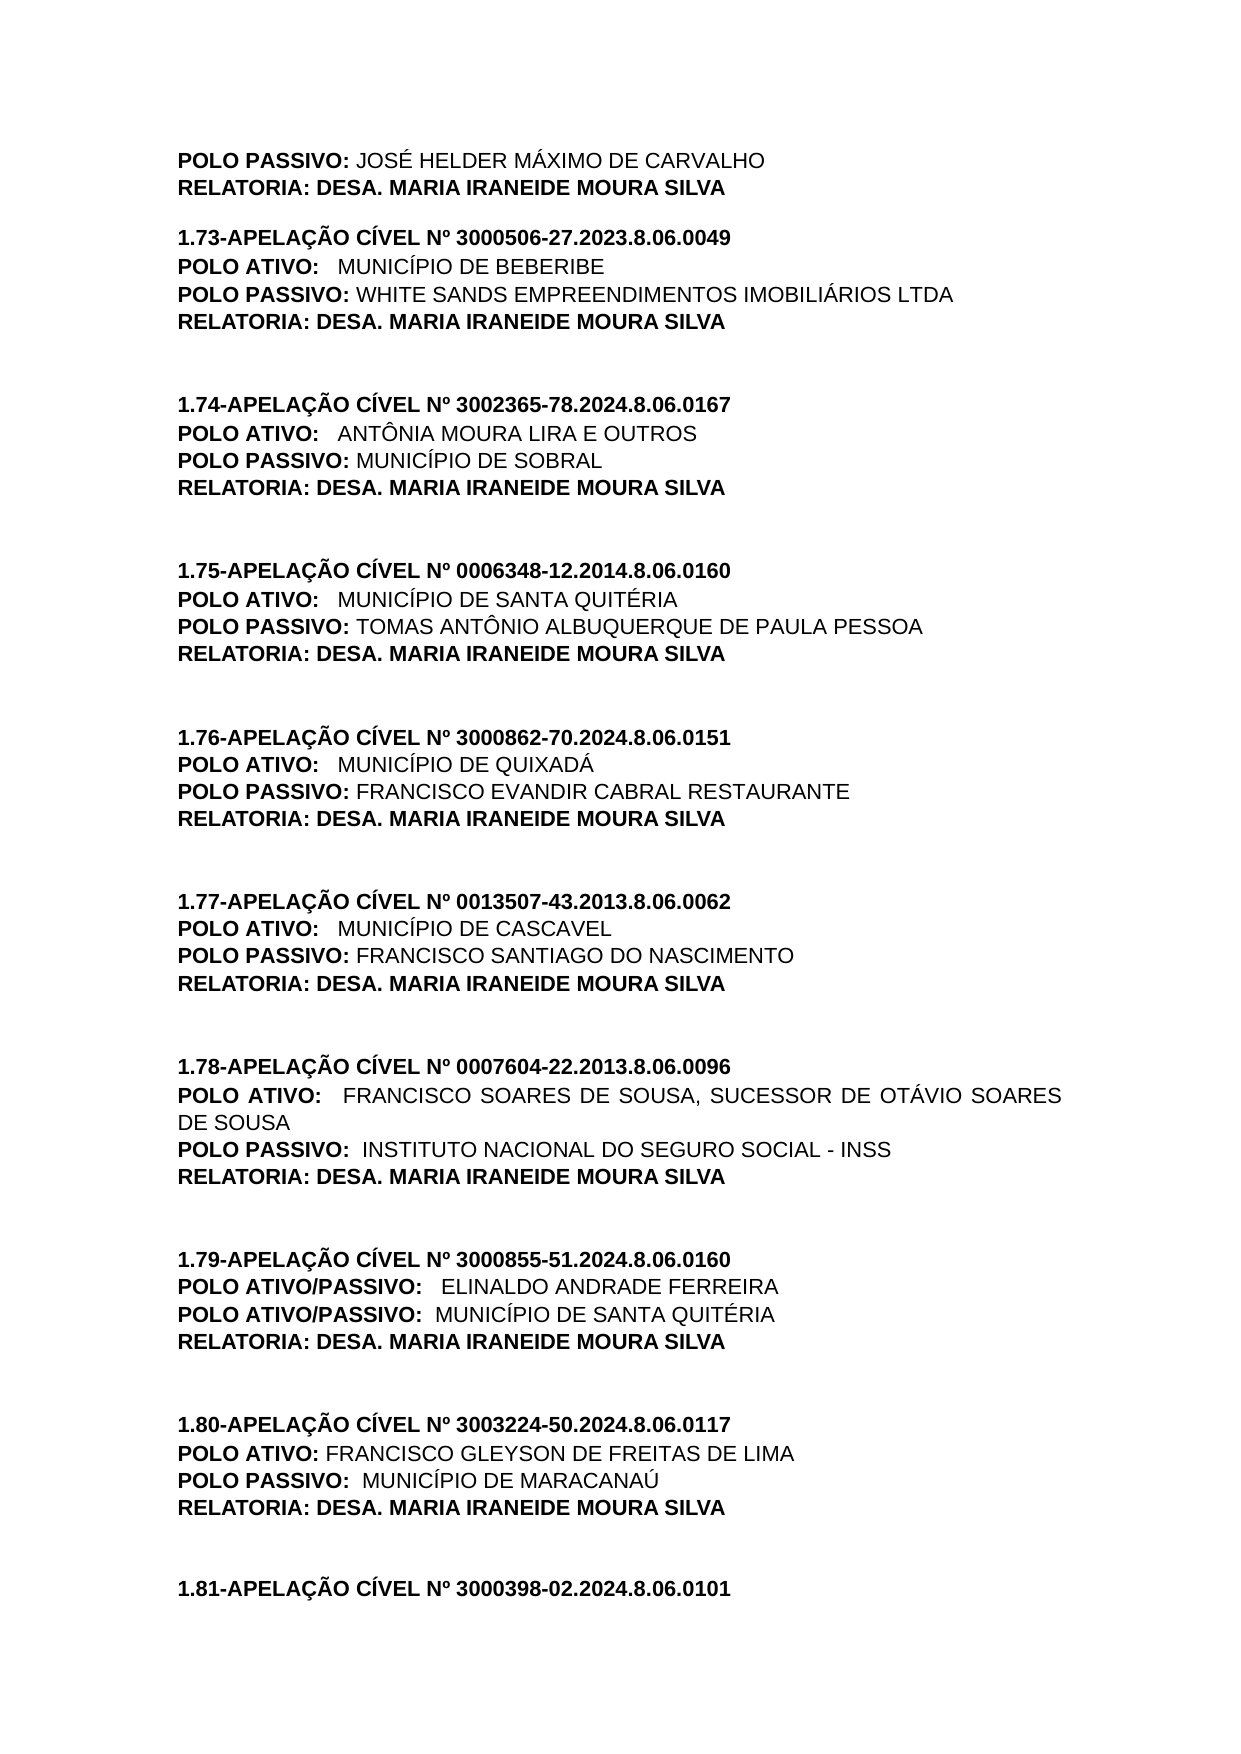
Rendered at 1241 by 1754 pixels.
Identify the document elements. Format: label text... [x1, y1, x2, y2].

text POLO PASSIVO: FRANCISCO EVANDIR CABRAL RESTAURANTE [177, 779, 1063, 804]
text POLO ATIVO/PASSIVO: ELINALDO ANDRADE FERREIRA [177, 1274, 1063, 1299]
text POLO ATIVO: MUNICÍPIO DE CASCAVEL [177, 916, 1063, 941]
text 1.80-APELAÇÃO CÍVEL Nº 3003224-50.2024.8.06.0117 [177, 1412, 1063, 1437]
text RELATORIA: DESA. MARIA IRANEIDE MOURA SILVA [177, 806, 1063, 831]
text 1.78-APELAÇÃO CÍVEL Nº 0007604-22.2013.8.06.0096 [177, 1053, 1063, 1079]
text POLO PASSIVO: TOMAS ANTÔNIO ALBUQUERQUE DE PAULA PESSOA [177, 614, 1063, 639]
text RELATORIA: DESA. MARIA IRANEIDE MOURA SILVA [177, 475, 1063, 500]
text POLO PASSIVO: MUNICÍPIO DE SOBRAL [177, 448, 1063, 473]
text RELATORIA: DESA. MARIA IRANEIDE MOURA SILVA [177, 1164, 1063, 1189]
text POLO ATIVO: MUNICÍPIO DE BEBERIBE [177, 254, 1063, 279]
text POLO ATIVO: FRANCISCO SOARES DE SOUSA, SUCESSOR DE OTÁVIO SOARES DE SOUSA [177, 1082, 1063, 1135]
text POLO PASSIVO: FRANCISCO SANTIAGO DO NASCIMENTO [177, 943, 1063, 968]
text POLO ATIVO/PASSIVO: MUNICÍPIO DE SANTA QUITÉRIA [177, 1301, 1063, 1327]
text RELATORIA: DESA. MARIA IRANEIDE MOURA SILVA [177, 1329, 1063, 1354]
text POLO PASSIVO: MUNICÍPIO DE MARACANAÚ [177, 1468, 1063, 1493]
text RELATORIA: DESA. MARIA IRANEIDE MOURA SILVA [177, 1495, 1063, 1520]
text POLO PASSIVO: JOSÉ HELDER MÁXIMO DE CARVALHO [177, 148, 1063, 173]
text 1.74-APELAÇÃO CÍVEL Nº 3002365-78.2024.8.06.0167 [177, 392, 1063, 417]
text 1.76-APELAÇÃO CÍVEL Nº 3000862-70.2024.8.06.0151 [177, 724, 1063, 749]
text 1.77-APELAÇÃO CÍVEL Nº 0013507-43.2013.8.06.0062 [177, 889, 1063, 914]
text 1.79-APELAÇÃO CÍVEL Nº 3000855-51.2024.8.06.0160 [177, 1247, 1063, 1272]
text POLO PASSIVO: INSTITUTO NACIONAL DO SEGURO SOCIAL - INSS [177, 1137, 1063, 1162]
text POLO ATIVO: ANTÔNIA MOURA LIRA E OUTROS [177, 421, 1063, 446]
text POLO ATIVO: MUNICÍPIO DE QUIXADÁ [177, 752, 1063, 777]
text RELATORIA: DESA. MARIA IRANEIDE MOURA SILVA [177, 641, 1063, 667]
text POLO ATIVO: MUNICÍPIO DE SANTA QUITÉRIA [177, 587, 1063, 612]
text 1.75-APELAÇÃO CÍVEL Nº 0006348-12.2014.8.06.0160 [177, 558, 1063, 583]
text POLO ATIVO: FRANCISCO GLEYSON DE FREITAS DE LIMA [177, 1441, 1063, 1466]
text RELATORIA: DESA. MARIA IRANEIDE MOURA SILVA [177, 971, 1063, 996]
text POLO PASSIVO: WHITE SANDS EMPREENDIMENTOS IMOBILIÁRIOS LTDA [177, 281, 1063, 307]
text 1.73-APELAÇÃO CÍVEL Nº 3000506-27.2023.8.06.0049 [177, 225, 1063, 251]
text 1.81-APELAÇÃO CÍVEL Nº 3000398-02.2024.8.06.0101 [177, 1576, 1063, 1601]
text RELATORIA: DESA. MARIA IRANEIDE MOURA SILVA [177, 309, 1063, 334]
text RELATORIA: DESA. MARIA IRANEIDE MOURA SILVA [177, 175, 1063, 200]
